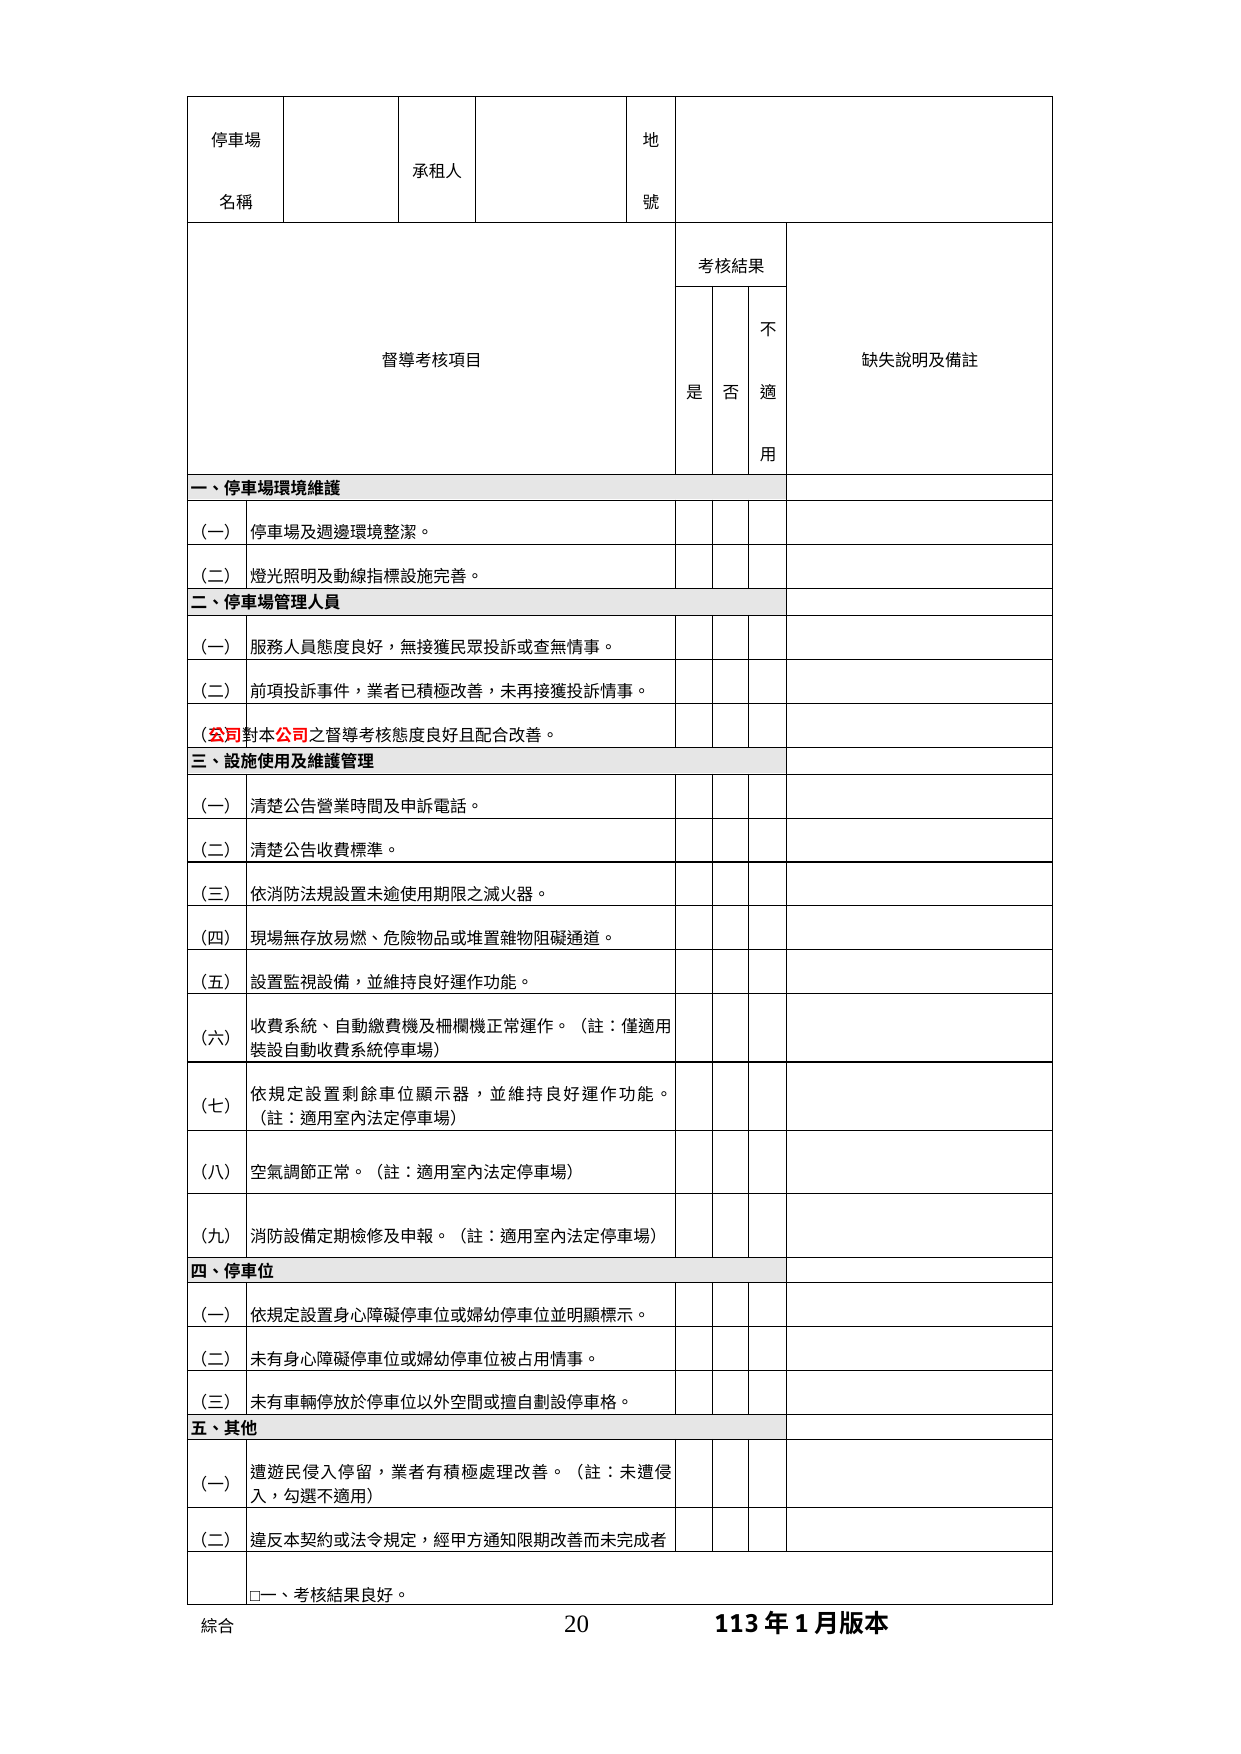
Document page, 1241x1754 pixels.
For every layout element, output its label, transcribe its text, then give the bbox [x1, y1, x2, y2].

table_cell [676, 1194, 712, 1257]
table_header [284, 97, 398, 222]
table_cell 四、停車位 [188, 1258, 786, 1282]
table_cell [787, 906, 1052, 949]
table_header [676, 97, 1052, 222]
table_cell （二） [188, 1508, 246, 1551]
table_cell [787, 775, 1052, 817]
table_cell [713, 1327, 748, 1370]
table_cell [676, 1327, 712, 1370]
table_cell [749, 1440, 786, 1507]
table_cell [676, 994, 712, 1061]
table_cell [787, 1258, 1052, 1282]
table_cell [749, 1283, 786, 1326]
table_cell 依規定設置剩餘車位顯示器，並維持良好運作功能。（註：適用室內法定停車場） [247, 1063, 675, 1129]
table_cell [676, 863, 712, 905]
table_cell [749, 545, 786, 587]
table_cell [713, 1194, 748, 1257]
table_cell 二、停車場管理人員 [188, 589, 786, 615]
table_cell [713, 1131, 748, 1193]
table_cell [749, 1327, 786, 1370]
table_cell [787, 704, 1052, 747]
table_cell [749, 501, 786, 543]
table_cell 不適用 [749, 287, 786, 474]
table_cell （三） [188, 863, 246, 905]
table_cell [713, 775, 748, 817]
table_cell [787, 1508, 1052, 1551]
table_cell （一） [188, 501, 246, 543]
table_cell [676, 501, 712, 543]
table_header [476, 97, 626, 222]
table_cell （二） [188, 545, 246, 587]
table_cell （一） [188, 775, 246, 817]
table_cell [713, 704, 748, 747]
table_cell [787, 501, 1052, 543]
table_cell （一） [188, 616, 246, 659]
table_cell [676, 1440, 712, 1507]
table_cell [787, 1131, 1052, 1193]
table_cell [787, 660, 1052, 703]
table_cell [749, 704, 786, 747]
table_cell [676, 906, 712, 949]
table_cell [787, 1327, 1052, 1370]
table_cell [787, 1415, 1052, 1439]
table_cell □一、考核結果良好。 □二、違反本考核表第 條第 款，函催限 日內改善。 □三、函催項目逾期仍未改善者，處以違約金共 元。 [247, 1552, 1052, 1604]
table_cell （三） [188, 1371, 246, 1414]
table_cell [787, 1063, 1052, 1129]
table_cell 是 [676, 287, 712, 474]
table_cell （九） [188, 1194, 246, 1257]
table_cell 燈光照明及動線指標設施完善。 [247, 545, 675, 587]
table_cell 未有車輛停放於停車位以外空間或擅自劃設停車格。 [247, 1371, 675, 1414]
table_cell （一） [188, 1440, 246, 1507]
table_cell [713, 616, 748, 659]
table_cell 五、其他 [188, 1415, 786, 1439]
table_cell [749, 863, 786, 905]
table_cell [787, 589, 1052, 615]
table_cell [749, 616, 786, 659]
table_cell 設置監視設備，並維持良好運作功能。 [247, 950, 675, 993]
table_cell [749, 906, 786, 949]
table_cell 缺失說明及備註 [787, 223, 1052, 474]
table_cell [787, 1371, 1052, 1414]
table_cell [787, 616, 1052, 659]
table_cell 遭遊民侵入停留，業者有積極處理改善。（註：未遭侵入，勾選不適用） [247, 1440, 675, 1507]
table_cell [713, 501, 748, 543]
table_cell [676, 616, 712, 659]
table_cell [749, 1131, 786, 1193]
table_cell [713, 1063, 748, 1129]
table_cell [787, 1194, 1052, 1257]
table_cell 空氣調節正常。（註：適用室內法定停車場） [247, 1131, 675, 1193]
table_cell [713, 906, 748, 949]
table_cell [749, 775, 786, 817]
table_cell 考核結果 [676, 223, 786, 286]
table_cell [713, 994, 748, 1061]
table_cell 消防設備定期檢修及申報。（註：適用室內法定停車場） [247, 1194, 675, 1257]
table_cell 對本公司對本公司之督導考核態度良好且配合改善。 [247, 704, 675, 747]
table_cell 收費系統、自動繳費機及柵欄機正常運作。（註：僅適用裝設自動收費系統停車場） [247, 994, 675, 1061]
table_cell [676, 1371, 712, 1414]
table_cell 未有身心障礙停車位或婦幼停車位被占用情事。 [247, 1327, 675, 1370]
table_cell 綜合 考核 [188, 1552, 246, 1604]
table_cell 前項投訴事件，業者已積極改善，未再接獲投訴情事。 [247, 660, 675, 703]
table_cell [749, 1194, 786, 1257]
table_cell （二） [188, 1327, 246, 1370]
table_cell （五） [188, 950, 246, 993]
table_cell [713, 863, 748, 905]
table_cell [749, 994, 786, 1061]
table_cell [713, 1440, 748, 1507]
table_cell 否 [713, 287, 748, 474]
table_cell [676, 704, 712, 747]
table_cell [676, 950, 712, 993]
table_cell （七） [188, 1063, 246, 1129]
table_cell [787, 748, 1052, 773]
table_header 承租人 [399, 97, 475, 222]
table_cell [787, 994, 1052, 1061]
table_cell [676, 1508, 712, 1551]
table_cell [787, 1440, 1052, 1507]
table_cell [787, 1283, 1052, 1326]
table_cell [676, 1131, 712, 1193]
table_cell [713, 660, 748, 703]
table_cell [676, 660, 712, 703]
table_cell [713, 1371, 748, 1414]
table_cell [787, 819, 1052, 861]
table_cell 服務人員態度良好，無接獲民眾投訴或查無情事。 [247, 616, 675, 659]
table_cell （四） [188, 906, 246, 949]
table_cell [787, 950, 1052, 993]
table_cell [749, 819, 786, 861]
table_cell [787, 863, 1052, 905]
table_cell 違反本契約或法令規定，經甲方通知限期改善而未完成者 [247, 1508, 675, 1551]
table_cell （八） [188, 1131, 246, 1193]
table_cell 清楚公告收費標準。 [247, 819, 675, 861]
table_cell 依規定設置身心障礙停車位或婦幼停車位並明顯標示。 [247, 1283, 675, 1326]
table_header 停車場 名稱 [188, 97, 283, 222]
table_cell （二） [188, 819, 246, 861]
table_cell [749, 950, 786, 993]
table_cell [787, 475, 1052, 499]
table_cell 依消防法規設置未逾使用期限之滅火器。 [247, 863, 675, 905]
table_cell 一、停車場環境維護 [188, 475, 786, 499]
table_cell [749, 1371, 786, 1414]
table_cell [713, 545, 748, 587]
table_cell （三） [188, 704, 246, 747]
table_cell [749, 1508, 786, 1551]
table_cell [713, 819, 748, 861]
table_cell [676, 1283, 712, 1326]
table_cell [787, 545, 1052, 587]
table_cell （一） [188, 1283, 246, 1326]
table_cell [676, 775, 712, 817]
table_cell 現場無存放易燃、危險物品或堆置雜物阻礙通道。 [247, 906, 675, 949]
table_cell [676, 545, 712, 587]
table_cell [713, 1283, 748, 1326]
table_header 地號 [627, 97, 675, 222]
table_cell （二） [188, 660, 246, 703]
table_cell [676, 819, 712, 861]
table_cell [713, 950, 748, 993]
table_cell 停車場及週邊環境整潔。 [247, 501, 675, 543]
table_cell （六） [188, 994, 246, 1061]
table_cell 清楚公告營業時間及申訴電話。 [247, 775, 675, 817]
table_cell [676, 1063, 712, 1129]
table_cell 督導考核項目 [188, 223, 675, 474]
table_cell [713, 1508, 748, 1551]
table_cell 三、設施使用及維護管理 [188, 748, 786, 773]
table_cell [749, 660, 786, 703]
table_cell [749, 1063, 786, 1129]
